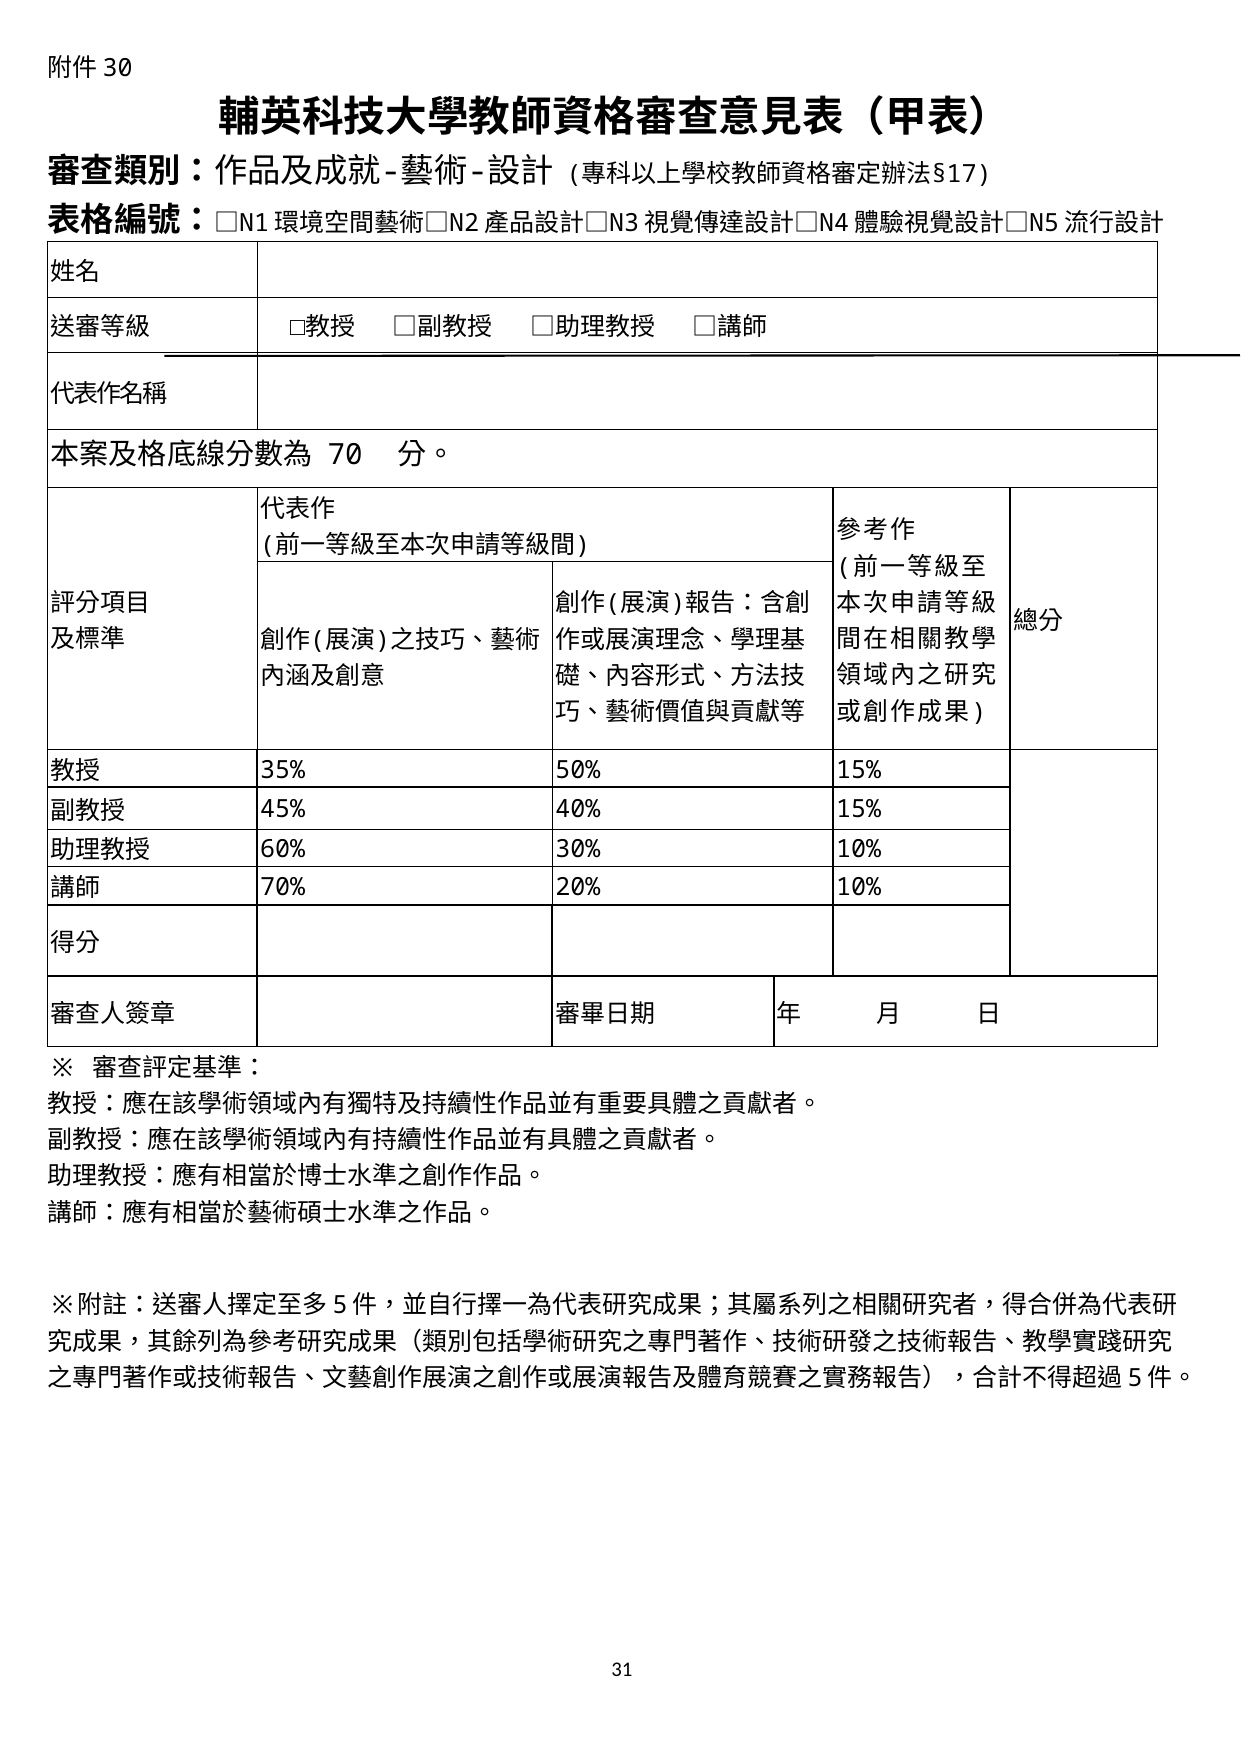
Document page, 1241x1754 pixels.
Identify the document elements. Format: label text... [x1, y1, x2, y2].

table_cell 70% [258, 867, 552, 904]
table_cell 創作(展演)報告：含創作或展演理念、學理基礎、內容形式、方法技巧、藝術價值與貢獻等 [553, 562, 832, 749]
table_cell 10% [834, 830, 1009, 866]
table_cell [258, 977, 551, 1046]
table_cell 15% [834, 788, 1009, 828]
table_cell 審查人簽章 [48, 977, 256, 1046]
table_cell [553, 906, 832, 975]
table_cell [258, 357, 1157, 429]
text 副教授：應在該學術領域內有持續性作品並有具體之貢獻者。 [47, 1119, 1181, 1156]
table_cell 30% [553, 830, 832, 866]
table_cell 10% [834, 867, 1009, 904]
table_cell 35% [258, 750, 552, 786]
table_cell [258, 906, 551, 975]
text ※附註：送審人擇定至多5件，並自行擇一為代表研究成果；其屬系列之相關研究者，得合併為代表研究成果，其餘列為參考研究成果（類別包括學術研究之專門著作、技術研發之技術報告、教學實踐研究之專門著作或技術報告、文藝創作展演之創作或展演報告及體育競賽之實務報告），合計不得超過5件。 [47, 1285, 1181, 1394]
table_cell 代表作 (前一等級至本次申請等級間) [258, 488, 832, 561]
table_cell 副教授 [48, 788, 256, 828]
table_cell 教授 [48, 750, 256, 786]
table_cell 本案及格底線分數為 70 分。 [48, 430, 1157, 487]
table_cell 評分項目 及標準 [48, 488, 257, 749]
table_cell 15% [834, 750, 1009, 786]
table_cell 創作(展演)之技巧、藝術內涵及創意 [258, 562, 552, 749]
table_cell 40% [553, 788, 832, 828]
table_header [258, 242, 1157, 297]
table_cell 60% [258, 830, 552, 866]
table_cell 總分 [1011, 488, 1157, 749]
table_cell 助理教授 [48, 830, 256, 866]
table_cell 審畢日期 [553, 977, 773, 1046]
table_header 姓名 [48, 242, 257, 297]
text 審查類別：作品及成就-藝術-設計 (專科以上學校教師資格審定辦法§17) [47, 144, 1181, 192]
table_cell 送審等級 [48, 298, 257, 352]
table_cell 得分 [48, 906, 256, 975]
table_cell 參考作 (前一等級至本次申請等級間在相關教學領域內之研究或創作成果) [834, 488, 1009, 749]
table_cell 講師 [48, 867, 256, 904]
text 附件30 [47, 47, 1181, 83]
table_cell □教授 □副教授 □助理教授 □講師 [258, 298, 1157, 352]
table_cell [834, 906, 1009, 975]
text 表格編號：□N1環境空間藝術□N2產品設計□N3視覺傳達設計□N4體驗視覺設計□N5流行設計 [47, 192, 1181, 241]
table_cell 45% [258, 788, 552, 828]
text 輔英科技大學教師資格審查意見表（甲表） [47, 83, 1181, 144]
text 助理教授：應有相當於博士水準之創作作品。 [47, 1156, 1181, 1192]
text ※ 審查評定基準： [47, 1047, 1181, 1083]
text 講師：應有相當於藝術碩士水準之作品。 [47, 1192, 1181, 1228]
text 教授：應在該學術領域內有獨特及持續性作品並有重要具體之貢獻者。 [47, 1083, 1181, 1119]
table_cell 50% [553, 750, 832, 786]
table_cell 年 月 日 [775, 977, 1157, 1046]
table_cell [1011, 750, 1157, 975]
table_cell 代表作名稱 [48, 353, 257, 429]
table_cell 20% [553, 867, 832, 904]
